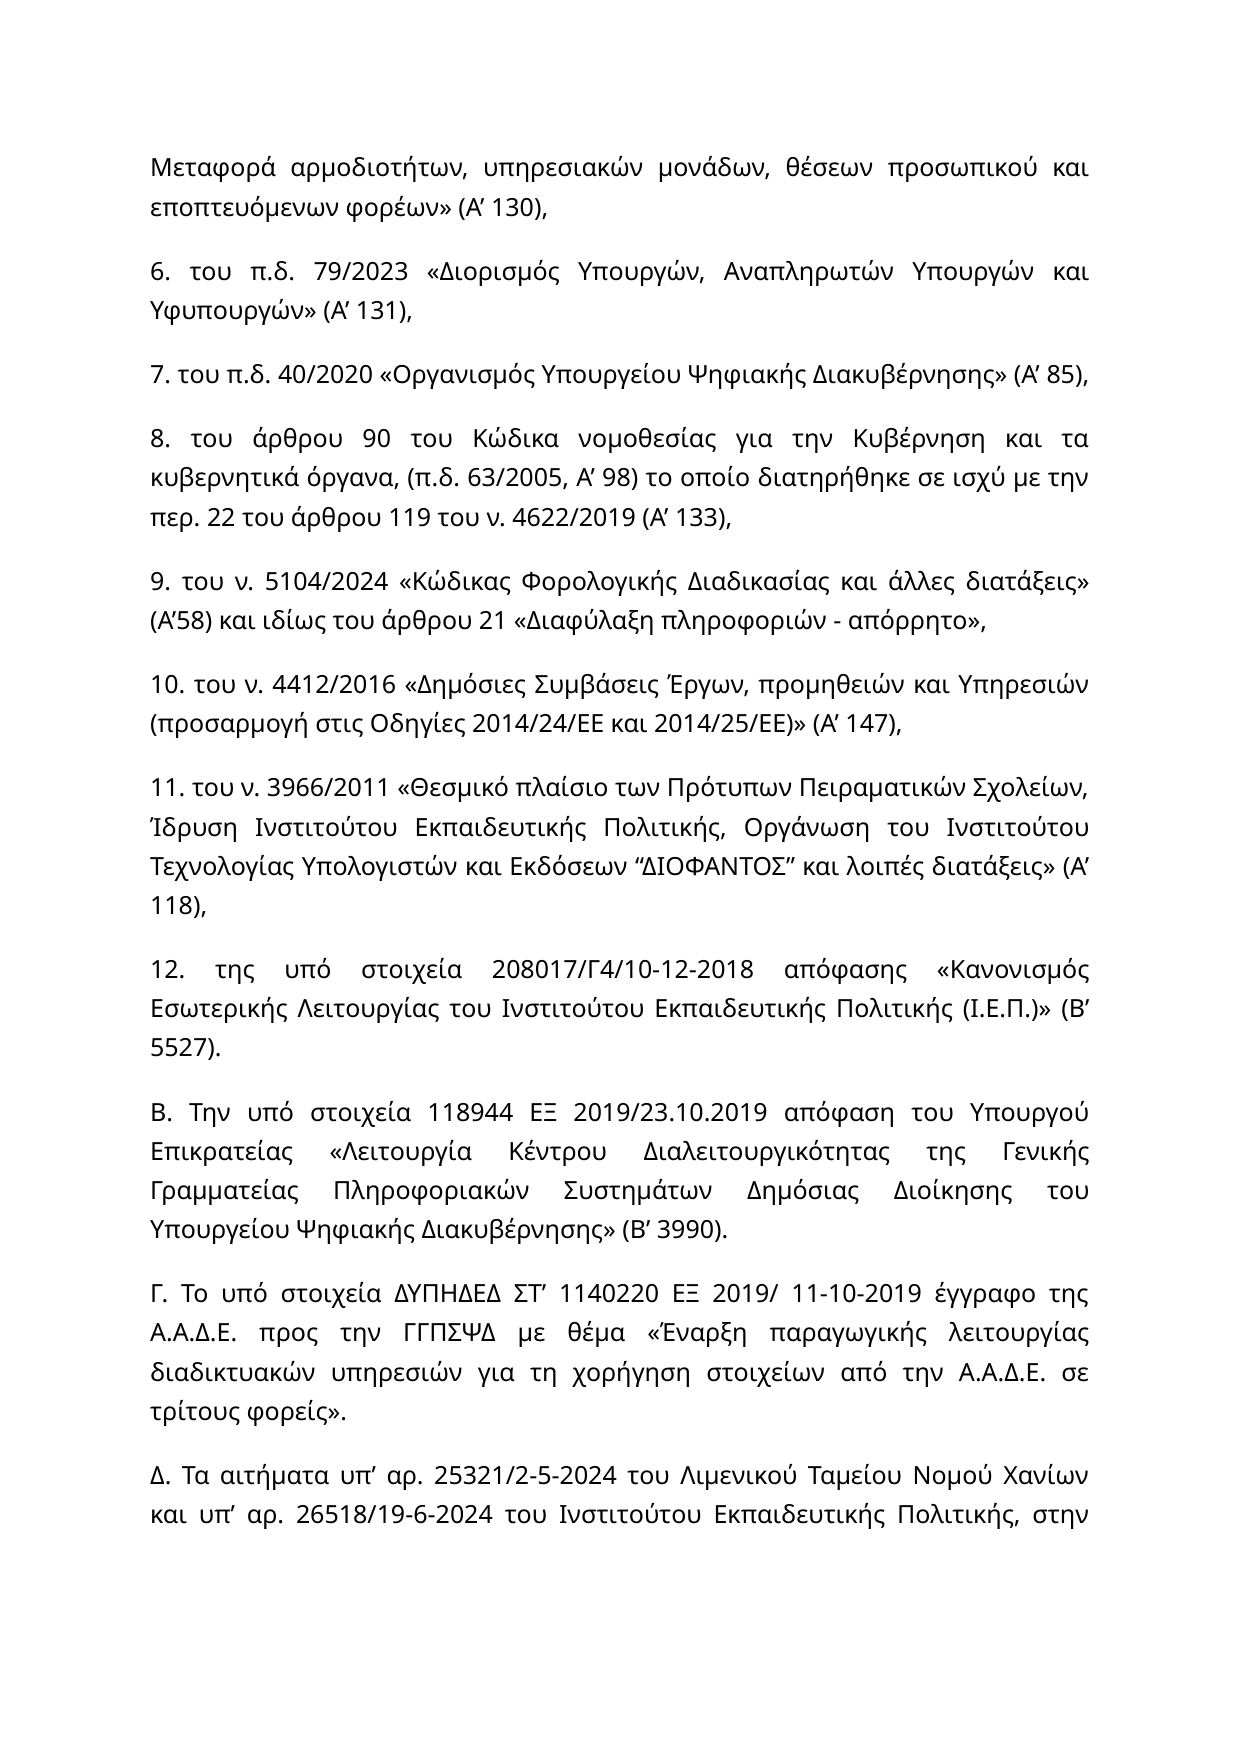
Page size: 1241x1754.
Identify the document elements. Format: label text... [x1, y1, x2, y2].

text 12. της υπό στοιχεία 208017/Γ4/10-12-2018 απόφασης «Κανονισμός Εσωτερικής Λειτουργίας του Ινστιτούτου Εκπαιδευτικής Πολιτικής (Ι.Ε.Π.)» (Β’ 5527). [150, 952, 1090, 1064]
text 8. του άρθρου 90 του Κώδικα νομοθεσίας για την Κυβέρνηση και τα κυβερνητικά όργανα, (π.δ. 63/2005, Α’ 98) το οποίο διατηρήθηκε σε ισχύ με την περ. 22 του άρθρου 119 του ν. 4622/2019 (Α’ 133), [150, 421, 1090, 533]
text Β. Την υπό στοιχεία 118944 ΕΞ 2019/23.10.2019 απόφαση του Υπουργού Επικρατείας «Λειτουργία Κέντρου Διαλειτουργικότητας της Γενικής Γραμματείας Πληροφοριακών Συστημάτων Δημόσιας Διοίκησης του Υπουργείου Ψηφιακής Διακυβέρνησης» (Β’ 3990). [150, 1094, 1090, 1246]
text 9. του ν. 5104/2024 «Κώδικας Φορολογικής Διαδικασίας και άλλες διατάξεις» (Α’58) και ιδίως του άρθρου 21 «Διαφύλαξη πληροφοριών - απόρρητο», [150, 563, 1090, 637]
text 11. του ν. 3966/2011 «Θεσμικό πλαίσιο των Πρότυπων Πειραματικών Σχολείων, Ίδρυση Ινστιτούτου Εκπαιδευτικής Πολιτικής, Οργάνωση του Ινστιτούτου Τεχνολογίας Υπολογιστών και Εκδόσεων “ΔΙΟΦΑΝΤΟΣ” και λοιπές διατάξεις» (Α’ 118), [150, 770, 1090, 922]
text Γ. Το υπό στοιχεία ΔΥΠΗΔΕΔ ΣΤ’ 1140220 ΕΞ 2019/ 11-10-2019 έγγραφο της Α.Α.Δ.Ε. προς την ΓΓΠΣΨΔ με θέμα «Έναρξη παραγωγικής λειτουργίας διαδικτυακών υπηρεσιών για τη χορήγηση στοιχείων από την Α.Α.Δ.Ε. σε τρίτους φορείς». [150, 1276, 1090, 1427]
text 7. του π.δ. 40/2020 «Οργανισμός Υπουργείου Ψηφιακής Διακυβέρνησης» (Α’ 85), [150, 357, 1090, 391]
text 6. του π.δ. 79/2023 «Διορισμός Υπουργών, Αναπληρωτών Υπουργών και Υφυπουργών» (Α’ 131), [150, 253, 1090, 327]
text - Μεταφορά αρμοδιοτήτων, υπηρεσιακών μονάδων, θέσεων προσωπικού και εποπτευόμενων φορέων» (Α’ 130), [150, 150, 1090, 223]
text 10. του ν. 4412/2016 «Δημόσιες Συμβάσεις Έργων, προμηθειών και Υπηρεσιών (προσαρμογή στις Οδηγίες 2014/24/ΕΕ και 2014/25/ΕΕ)» (Α’ 147), [150, 667, 1090, 740]
text Δ. Τα αιτήματα υπ’ αρ. 25321/2-5-2024 του Λιμενικού Ταμείου Νομού Χανίων και υπ’ αρ. 26518/19-6-2024 του Ινστιτούτου Εκπαιδευτικής Πολιτικής, στην [150, 1457, 1090, 1531]
